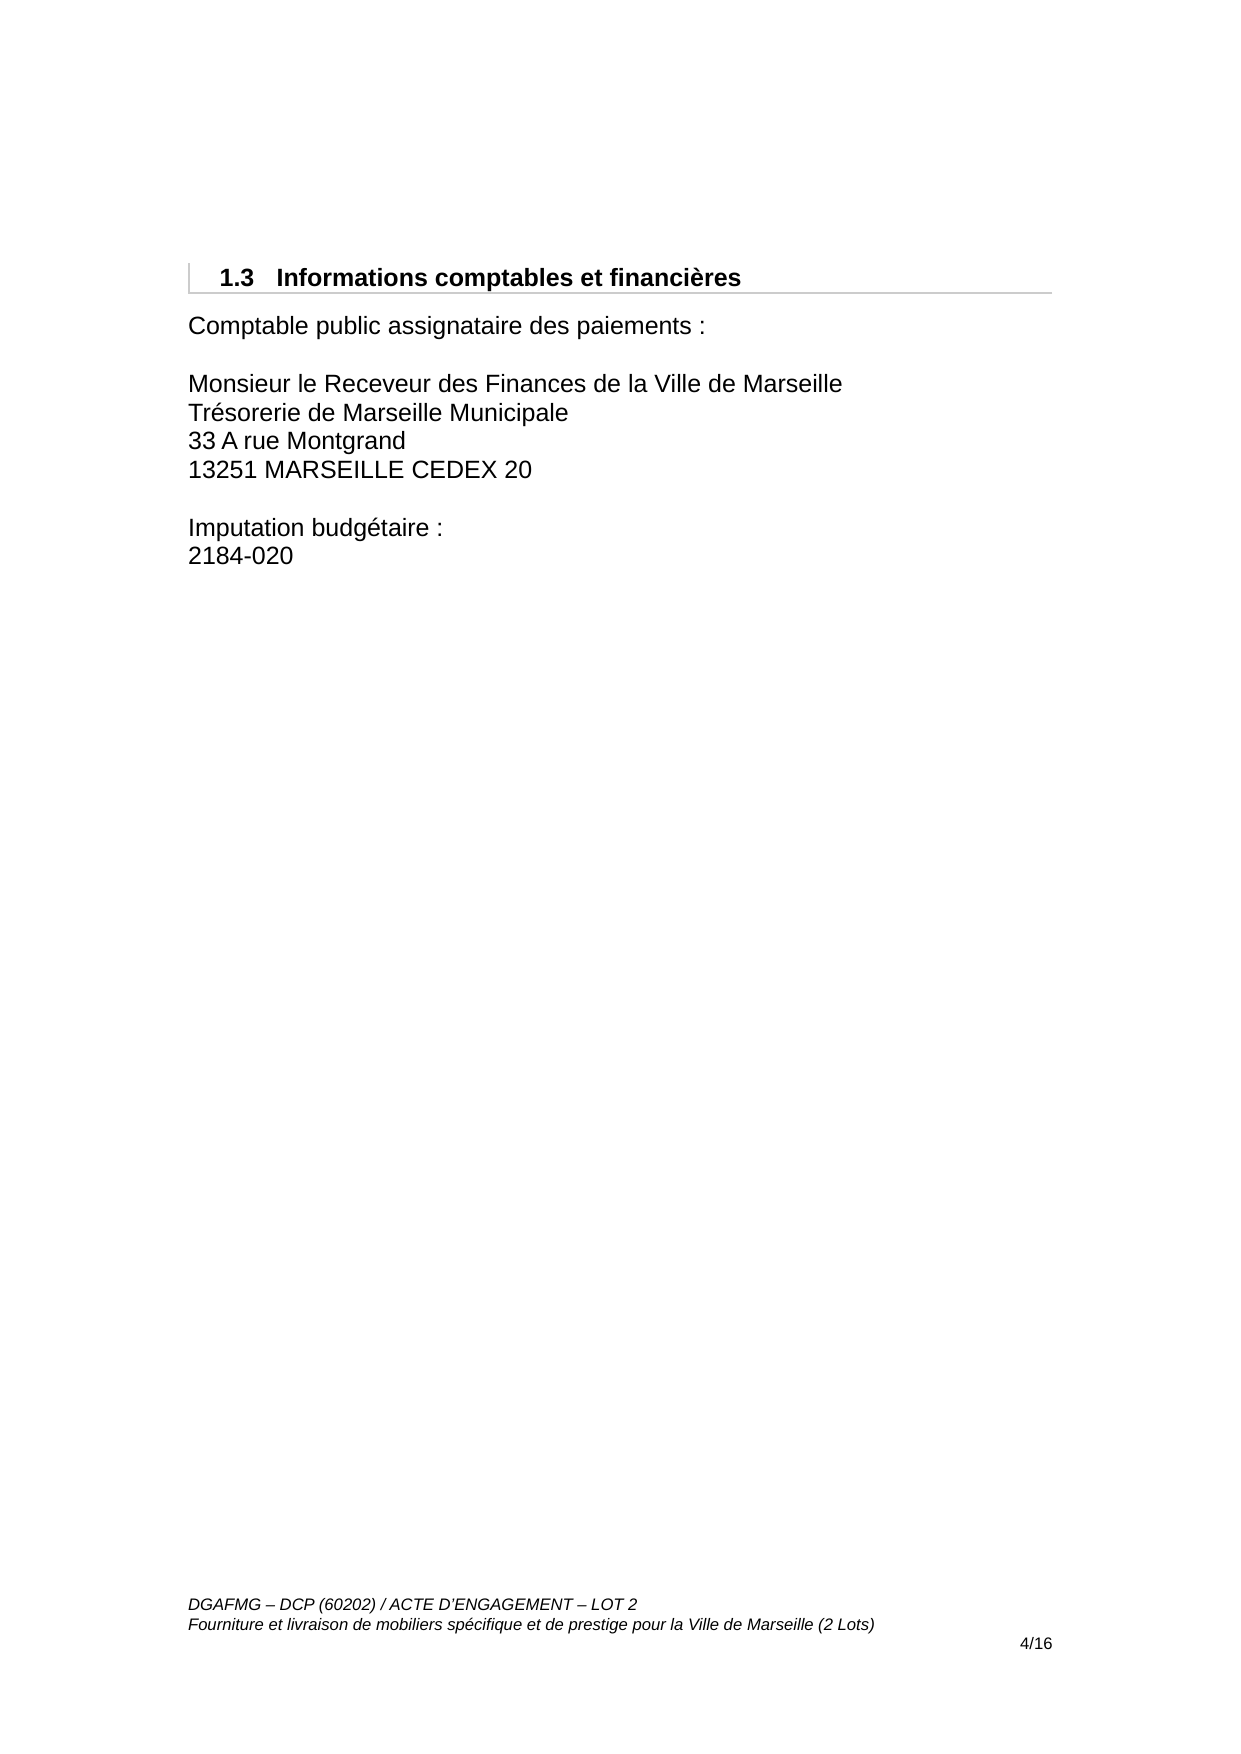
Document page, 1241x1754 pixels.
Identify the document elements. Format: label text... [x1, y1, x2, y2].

text Comptable public assignataire des paiements : [188, 311, 1052, 340]
text 2184-020 [188, 541, 1052, 570]
text Trésorerie de Marseille Municipale [188, 398, 1052, 426]
text Monsieur le Receveur des Finances de la Ville de Marseille [188, 369, 1052, 398]
subtitle Informations comptables et financières [190, 263, 1052, 292]
text 33 A rue Montgrand [188, 426, 1052, 455]
text Imputation budgétaire : [188, 513, 1052, 541]
text 13251 MARSEILLE CEDEX 20 [188, 455, 1052, 484]
